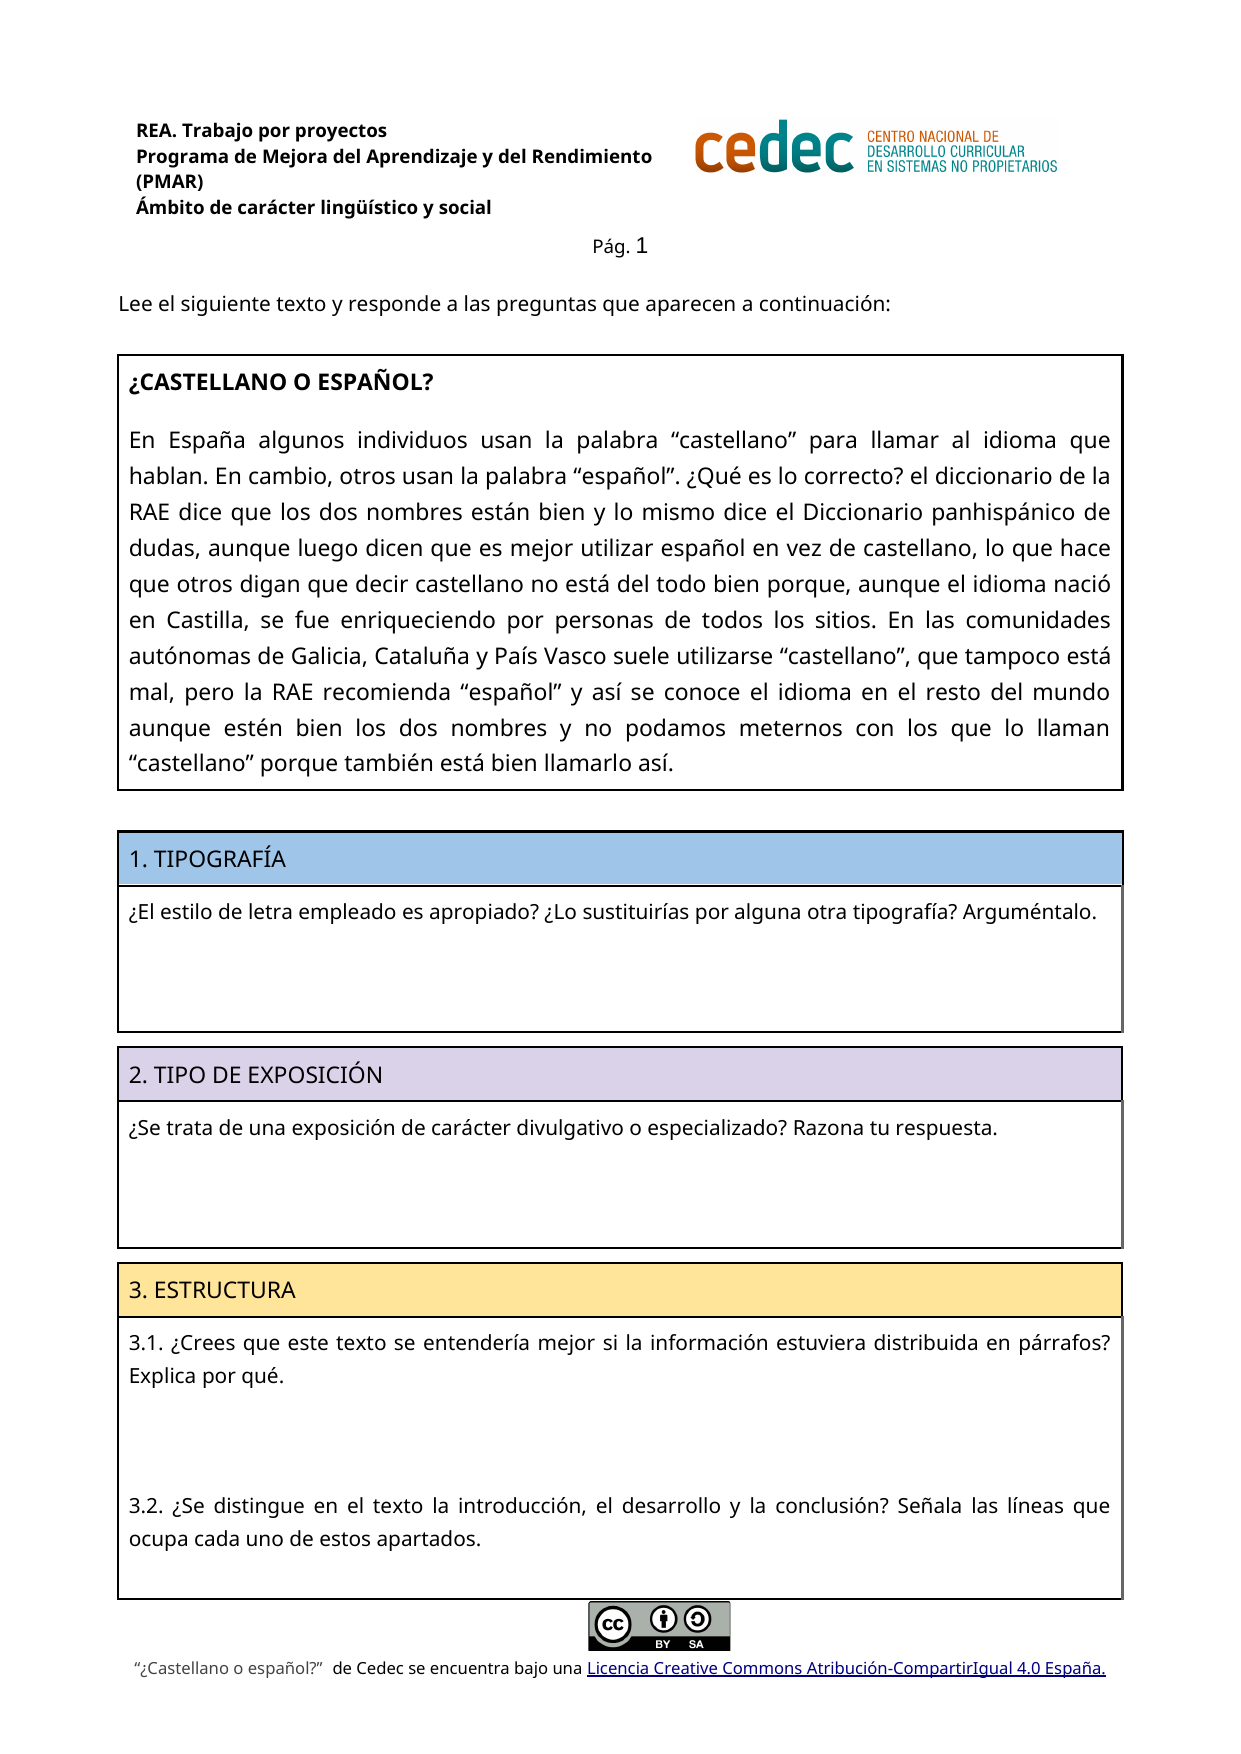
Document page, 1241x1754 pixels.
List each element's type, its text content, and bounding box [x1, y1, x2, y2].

table_cell ¿El estilo de letra empleado es apropiado? ¿Lo sustituirías por alguna otra tipografía? Arguméntalo. [119, 887, 1121, 1031]
picture [588, 1601, 731, 1651]
table_header 2. TIPO DE EXPOSICIÓN [119, 1048, 1121, 1100]
picture [694, 117, 1059, 174]
table_header 3. ESTRUCTURA [119, 1264, 1121, 1316]
table_header 1. TIPOGRAFÍA [119, 833, 1122, 884]
table_cell 3.1. ¿Crees que este texto se entendería mejor si la información estuviera distribuida en párrafos? Explica por qué. 3.2. ¿Se distingue en el texto la introducción, el desarrollo y la conclusión? Señala las líneas que ocupa cada uno de estos apartados. [119, 1318, 1121, 1598]
text Lee el siguiente texto y responde a las preguntas que aparecen a continuación: [118, 289, 1122, 317]
table_header ¿CASTELLANO O ESPAÑOL? En España algunos individuos usan la palabra “castellano” para llamar al idioma que hablan. En cambio, otros usan la palabra “español”. ¿Qué es lo correcto? el diccionario de la RAE dice que los dos nombres están bien y lo mismo dice el Diccionario panhispánico de dudas, aunque luego dicen que es mejor utilizar español en vez de castellano, lo que hace que otros digan que decir castellano no está del todo bien porque, aunque el idioma nació en Castilla, se fue enriqueciendo por personas de todos los sitios. En las comunidades autónomas de Galicia, Cataluña y País Vasco suele utilizarse “castellano”, que tampoco está mal, pero la RAE recomienda “español” y así se conoce el idioma en el resto del mundo aunque estén bien los dos nombres y no podamos meternos con los que lo llaman “castellano” porque también está bien llamarlo así. [119, 356, 1121, 789]
table_cell ¿Se trata de una exposición de carácter divulgativo o especializado? Razona tu respuesta. [119, 1102, 1121, 1247]
